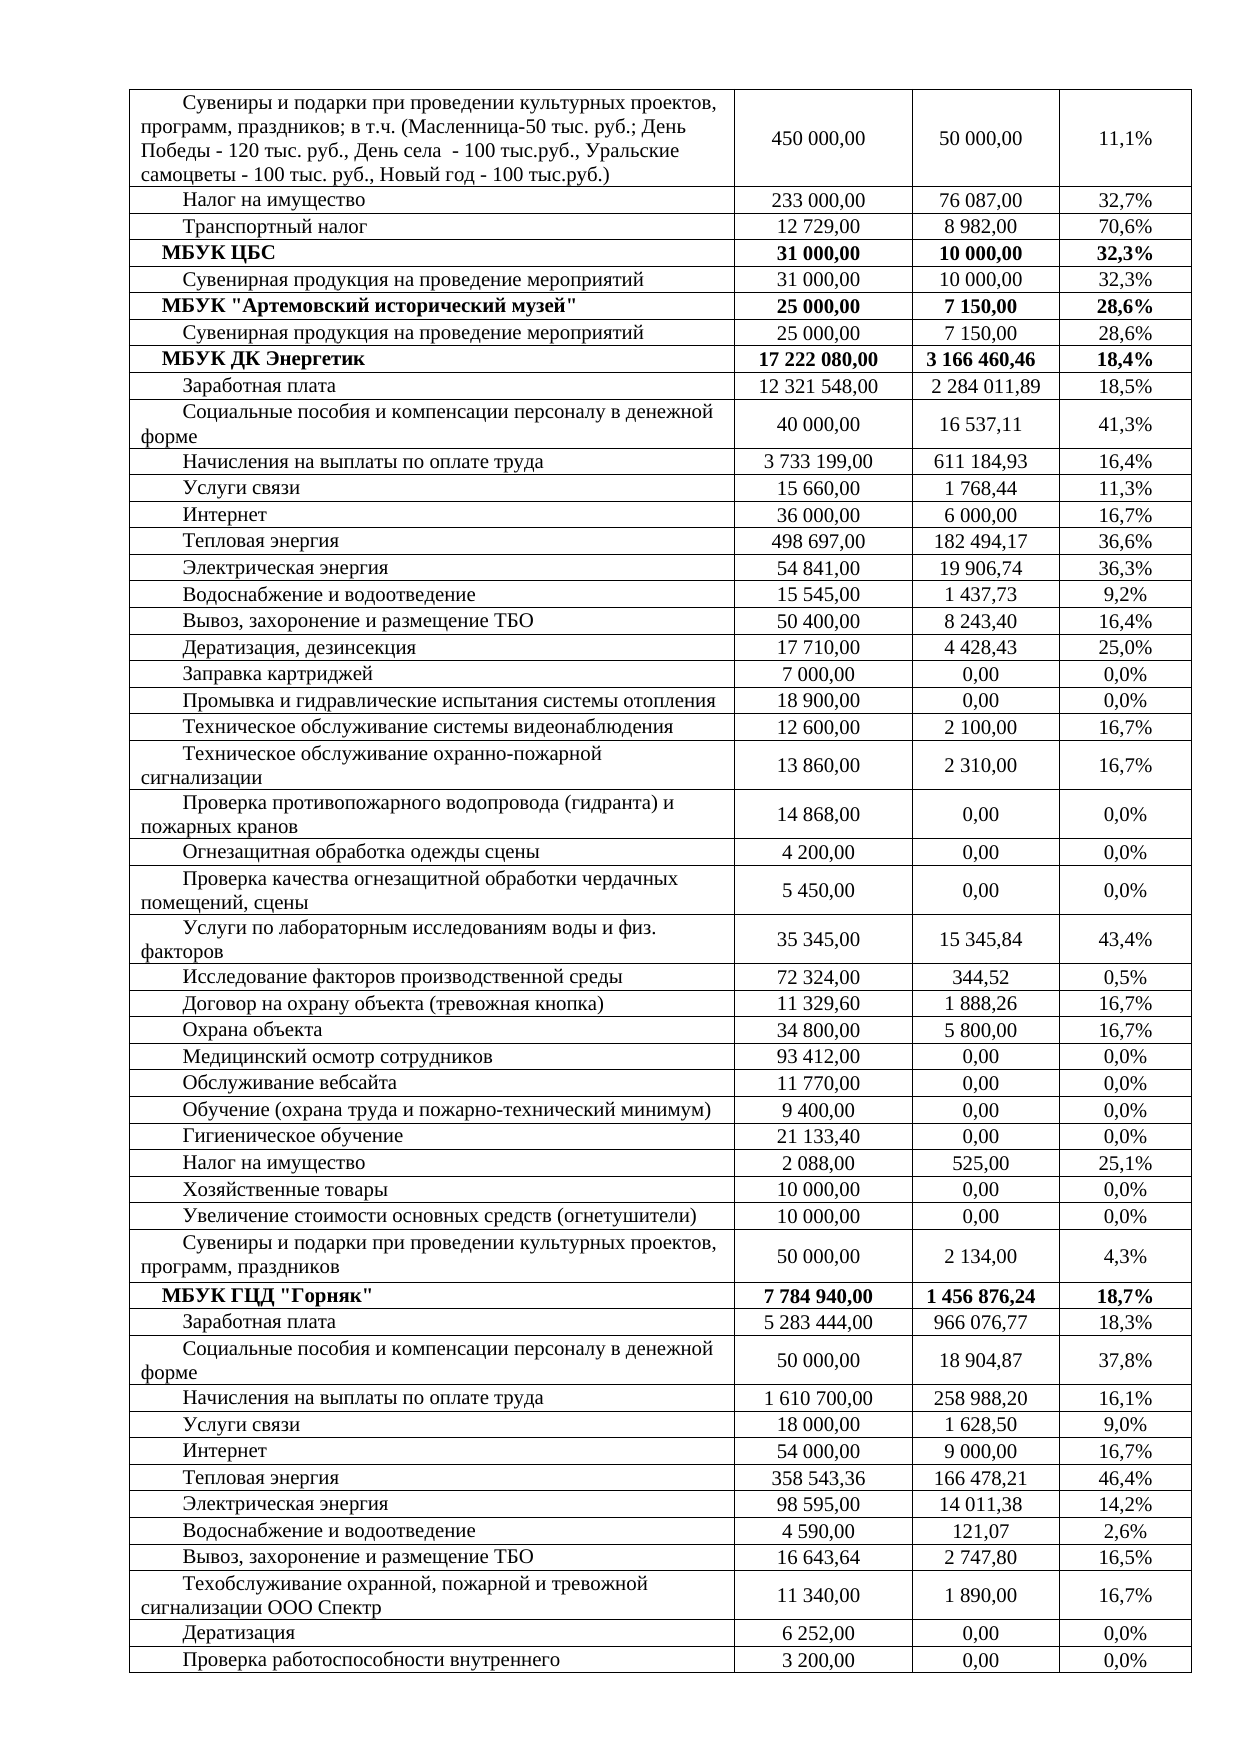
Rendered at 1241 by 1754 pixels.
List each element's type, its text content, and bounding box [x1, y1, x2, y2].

table_cell 10 000,00 [913, 267, 1059, 292]
table_cell 0,00 [913, 1620, 1059, 1646]
table_cell 12 729,00 [735, 214, 912, 239]
table_cell 32,7% [1060, 187, 1191, 212]
table_cell 1 890,00 [913, 1571, 1059, 1619]
table_cell Обучение (охрана труда и пожарно-технический минимум) [130, 1097, 734, 1122]
table_cell 10 000,00 [735, 1203, 912, 1229]
table_cell 166 478,21 [913, 1465, 1059, 1490]
table_cell 5 283 444,00 [735, 1309, 912, 1335]
table_cell 5 450,00 [735, 866, 912, 914]
table_cell 54 000,00 [735, 1438, 912, 1464]
table_cell Заправка картриджей [130, 661, 734, 687]
table_cell 3 733 199,00 [735, 449, 912, 474]
table_cell 0,5% [1060, 964, 1191, 989]
table_cell 0,00 [913, 1097, 1059, 1122]
table_cell 0,00 [913, 688, 1059, 713]
table_cell 50 000,00 [913, 90, 1059, 186]
table_cell 7 150,00 [913, 320, 1059, 345]
table_cell 0,0% [1060, 688, 1191, 713]
table_cell 32,3% [1060, 240, 1191, 266]
table_cell 35 345,00 [735, 915, 912, 963]
table_cell Вывоз, захоронение и размещение ТБО [130, 608, 734, 633]
table_cell 0,00 [913, 866, 1059, 914]
table_cell 17 222 080,00 [735, 346, 912, 372]
table_cell 12 600,00 [735, 714, 912, 740]
table_cell 0,00 [913, 1044, 1059, 1069]
table_cell Хозяйственные товары [130, 1177, 734, 1202]
table_cell 28,6% [1060, 293, 1191, 319]
table_cell 41,3% [1060, 400, 1191, 448]
table_cell 14 011,38 [913, 1491, 1059, 1517]
table_cell 16,4% [1060, 449, 1191, 474]
table_cell 0,0% [1060, 790, 1191, 838]
table_cell 121,07 [913, 1518, 1059, 1543]
table_cell 11 329,60 [735, 991, 912, 1016]
table_cell 25 000,00 [735, 293, 912, 319]
table_cell 1 456 876,24 [913, 1283, 1059, 1308]
table_cell 2 310,00 [913, 741, 1059, 789]
table_cell Проверка работоспособности внутреннего [130, 1647, 734, 1672]
table_cell 16,7% [1060, 1017, 1191, 1043]
table_cell 14 868,00 [735, 790, 912, 838]
table_cell 18,3% [1060, 1309, 1191, 1335]
table_cell 28,6% [1060, 320, 1191, 345]
table_cell 15 545,00 [735, 581, 912, 607]
table_cell 1 610 700,00 [735, 1385, 912, 1411]
table_cell 2 100,00 [913, 714, 1059, 740]
table_cell 0,00 [913, 1203, 1059, 1229]
table_cell 450 000,00 [735, 90, 912, 186]
table_cell 15 660,00 [735, 475, 912, 501]
table_cell МБУК ГЦД "Горняк" [130, 1283, 734, 1308]
table_cell 498 697,00 [735, 528, 912, 554]
table_cell Электрическая энергия [130, 555, 734, 580]
table_cell 5 800,00 [913, 1017, 1059, 1043]
table_cell Проверка противопожарного водопровода (гидранта) и пожарных кранов [130, 790, 734, 838]
table_cell 0,00 [913, 1070, 1059, 1096]
table_cell Огнезащитная обработка одежды сцены [130, 839, 734, 865]
table_cell Начисления на выплаты по оплате труда [130, 449, 734, 474]
table_cell 8 243,40 [913, 608, 1059, 633]
table_cell 36,3% [1060, 555, 1191, 580]
table_cell Начисления на выплаты по оплате труда [130, 1385, 734, 1411]
table_cell 0,0% [1060, 866, 1191, 914]
table_cell Социальные пособия и компенсации персоналу в денежной форме [130, 400, 734, 448]
table_cell 2 088,00 [735, 1150, 912, 1176]
table_cell 344,52 [913, 964, 1059, 989]
table_cell Договор на охрану объекта (тревожная кнопка) [130, 991, 734, 1016]
table_cell 10 000,00 [735, 1177, 912, 1202]
table_cell 0,0% [1060, 1177, 1191, 1202]
table_cell 6 000,00 [913, 502, 1059, 527]
table_cell Сувениры и подарки при проведении культурных проектов, программ, праздников; в т.ч. (Масленница-50 тыс. руб.; День Победы - 120 тыс. руб., День села - 100 тыс.руб., Уральские самоцветы - 100 тыс. руб., Новый год - 100 тыс.руб.) [130, 90, 734, 186]
table_cell Тепловая энергия [130, 528, 734, 554]
table_cell Дератизация [130, 1620, 734, 1646]
table_cell 1 888,26 [913, 991, 1059, 1016]
table_cell Транспортный налог [130, 214, 734, 239]
table_cell Услуги связи [130, 475, 734, 501]
table_cell Промывка и гидравлические испытания системы отопления [130, 688, 734, 713]
table_cell 0,00 [913, 1647, 1059, 1672]
table_cell Налог на имущество [130, 187, 734, 212]
table_cell 0,00 [913, 790, 1059, 838]
table_cell 2,6% [1060, 1518, 1191, 1543]
table_cell 1 628,50 [913, 1412, 1059, 1437]
table_cell 76 087,00 [913, 187, 1059, 212]
table_cell 0,0% [1060, 1203, 1191, 1229]
table_cell 16,7% [1060, 1438, 1191, 1464]
table_cell Водоснабжение и водоотведение [130, 581, 734, 607]
table_cell Тепловая энергия [130, 1465, 734, 1490]
table_cell Интернет [130, 502, 734, 527]
table_cell 10 000,00 [913, 240, 1059, 266]
table_cell 18,5% [1060, 373, 1191, 398]
table_cell Заработная плата [130, 1309, 734, 1335]
table_cell 16,7% [1060, 991, 1191, 1016]
table_cell 3 200,00 [735, 1647, 912, 1672]
table_cell Проверка качества огнезащитной обработки чердачных помещений, сцены [130, 866, 734, 914]
table_cell МБУК "Артемовский исторический музей" [130, 293, 734, 319]
table_cell 0,0% [1060, 1070, 1191, 1096]
table_cell 32,3% [1060, 267, 1191, 292]
table_cell Интернет [130, 1438, 734, 1464]
table_cell 43,4% [1060, 915, 1191, 963]
table_cell 7 784 940,00 [735, 1283, 912, 1308]
table_cell 40 000,00 [735, 400, 912, 448]
table_cell Водоснабжение и водоотведение [130, 1518, 734, 1543]
table_cell Обслуживание вебсайта [130, 1070, 734, 1096]
table_cell 6 252,00 [735, 1620, 912, 1646]
table_cell 1 437,73 [913, 581, 1059, 607]
table_cell 182 494,17 [913, 528, 1059, 554]
table_cell Электрическая энергия [130, 1491, 734, 1517]
table_cell 9 000,00 [913, 1438, 1059, 1464]
table_cell 18 000,00 [735, 1412, 912, 1437]
table_cell МБУК ЦБС [130, 240, 734, 266]
table_cell 21 133,40 [735, 1124, 912, 1149]
table_cell 233 000,00 [735, 187, 912, 212]
table_cell 98 595,00 [735, 1491, 912, 1517]
table_cell 25 000,00 [735, 320, 912, 345]
table_cell Вывоз, захоронение и размещение ТБО [130, 1545, 734, 1570]
table_cell 11 340,00 [735, 1571, 912, 1619]
table_cell 525,00 [913, 1150, 1059, 1176]
table_cell 18,7% [1060, 1283, 1191, 1308]
table_cell 18,4% [1060, 346, 1191, 372]
table_cell Социальные пособия и компенсации персоналу в денежной форме [130, 1336, 734, 1384]
table_cell 37,8% [1060, 1336, 1191, 1384]
table_cell 0,00 [913, 1177, 1059, 1202]
table_cell 11,1% [1060, 90, 1191, 186]
table_cell 16,7% [1060, 502, 1191, 527]
table_cell 70,6% [1060, 214, 1191, 239]
table_cell 7 000,00 [735, 661, 912, 687]
table_cell 258 988,20 [913, 1385, 1059, 1411]
table_cell 16,7% [1060, 714, 1191, 740]
table_cell 3 166 460,46 [913, 346, 1059, 372]
table_cell 72 324,00 [735, 964, 912, 989]
table_cell 2 747,80 [913, 1545, 1059, 1570]
table_cell 54 841,00 [735, 555, 912, 580]
table_cell 16 537,11 [913, 400, 1059, 448]
table_cell 36 000,00 [735, 502, 912, 527]
table_cell 16 643,64 [735, 1545, 912, 1570]
table_cell Сувениры и подарки при проведении культурных проектов, программ, праздников [130, 1230, 734, 1282]
table_cell 0,0% [1060, 661, 1191, 687]
table_cell 0,00 [913, 661, 1059, 687]
table_cell 13 860,00 [735, 741, 912, 789]
table_cell Гигиеническое обучение [130, 1124, 734, 1149]
table_cell 611 184,93 [913, 449, 1059, 474]
table_cell Дератизация, дезинсекция [130, 635, 734, 660]
table_cell 4 428,43 [913, 635, 1059, 660]
table_cell Медицинский осмотр сотрудников [130, 1044, 734, 1069]
table_cell Сувенирная продукция на проведение мероприятий [130, 320, 734, 345]
table_cell 16,1% [1060, 1385, 1191, 1411]
table_cell МБУК ДК Энергетик [130, 346, 734, 372]
table_cell 0,0% [1060, 839, 1191, 865]
table_cell Налог на имущество [130, 1150, 734, 1176]
table_cell 0,0% [1060, 1097, 1191, 1122]
table_cell Техобслуживание охранной, пожарной и тревожной сигнализации ООО Спектр [130, 1571, 734, 1619]
table_cell 31 000,00 [735, 240, 912, 266]
table_cell 358 543,36 [735, 1465, 912, 1490]
table_cell Увеличение стоимости основных средств (огнетушители) [130, 1203, 734, 1229]
table_cell Сувенирная продукция на проведение мероприятий [130, 267, 734, 292]
table_cell 36,6% [1060, 528, 1191, 554]
table_cell 4 200,00 [735, 839, 912, 865]
table_cell 46,4% [1060, 1465, 1191, 1490]
table_cell 50 000,00 [735, 1336, 912, 1384]
table_cell 9,0% [1060, 1412, 1191, 1437]
table_cell 4 590,00 [735, 1518, 912, 1543]
table_cell 17 710,00 [735, 635, 912, 660]
table_cell 0,00 [913, 839, 1059, 865]
table_cell 0,00 [913, 1124, 1059, 1149]
table_cell 11,3% [1060, 475, 1191, 501]
table_cell 9 400,00 [735, 1097, 912, 1122]
table_cell Заработная плата [130, 373, 734, 398]
table_cell 9,2% [1060, 581, 1191, 607]
table_cell 14,2% [1060, 1491, 1191, 1517]
table_cell 2 134,00 [913, 1230, 1059, 1282]
table_cell 8 982,00 [913, 214, 1059, 239]
table_cell 1 768,44 [913, 475, 1059, 501]
table_cell Услуги по лабораторным исследованиям воды и физ. факторов [130, 915, 734, 963]
table_cell 50 000,00 [735, 1230, 912, 1282]
table_cell 4,3% [1060, 1230, 1191, 1282]
table_cell Услуги связи [130, 1412, 734, 1437]
table_cell 16,7% [1060, 741, 1191, 789]
table_cell 93 412,00 [735, 1044, 912, 1069]
table_cell 16,5% [1060, 1545, 1191, 1570]
table_cell Техническое обслуживание системы видеонаблюдения [130, 714, 734, 740]
table_cell 15 345,84 [913, 915, 1059, 963]
table_cell 18 900,00 [735, 688, 912, 713]
table_cell 50 400,00 [735, 608, 912, 633]
table_cell 0,0% [1060, 1647, 1191, 1672]
table_cell 2 284 011,89 [913, 373, 1059, 398]
table_cell 0,0% [1060, 1044, 1191, 1069]
table_cell 966 076,77 [913, 1309, 1059, 1335]
table_cell 34 800,00 [735, 1017, 912, 1043]
table_cell Исследование факторов производственной среды [130, 964, 734, 989]
table_cell Охрана объекта [130, 1017, 734, 1043]
table_cell 0,0% [1060, 1124, 1191, 1149]
table_cell 7 150,00 [913, 293, 1059, 319]
table_cell 25,0% [1060, 635, 1191, 660]
table_cell 16,4% [1060, 608, 1191, 633]
table_cell Техническое обслуживание охранно-пожарной сигнализации [130, 741, 734, 789]
table_cell 31 000,00 [735, 267, 912, 292]
table_cell 16,7% [1060, 1571, 1191, 1619]
table_cell 25,1% [1060, 1150, 1191, 1176]
table_cell 11 770,00 [735, 1070, 912, 1096]
table_cell 19 906,74 [913, 555, 1059, 580]
table_cell 0,0% [1060, 1620, 1191, 1646]
table_cell 12 321 548,00 [735, 373, 912, 398]
table_cell 18 904,87 [913, 1336, 1059, 1384]
